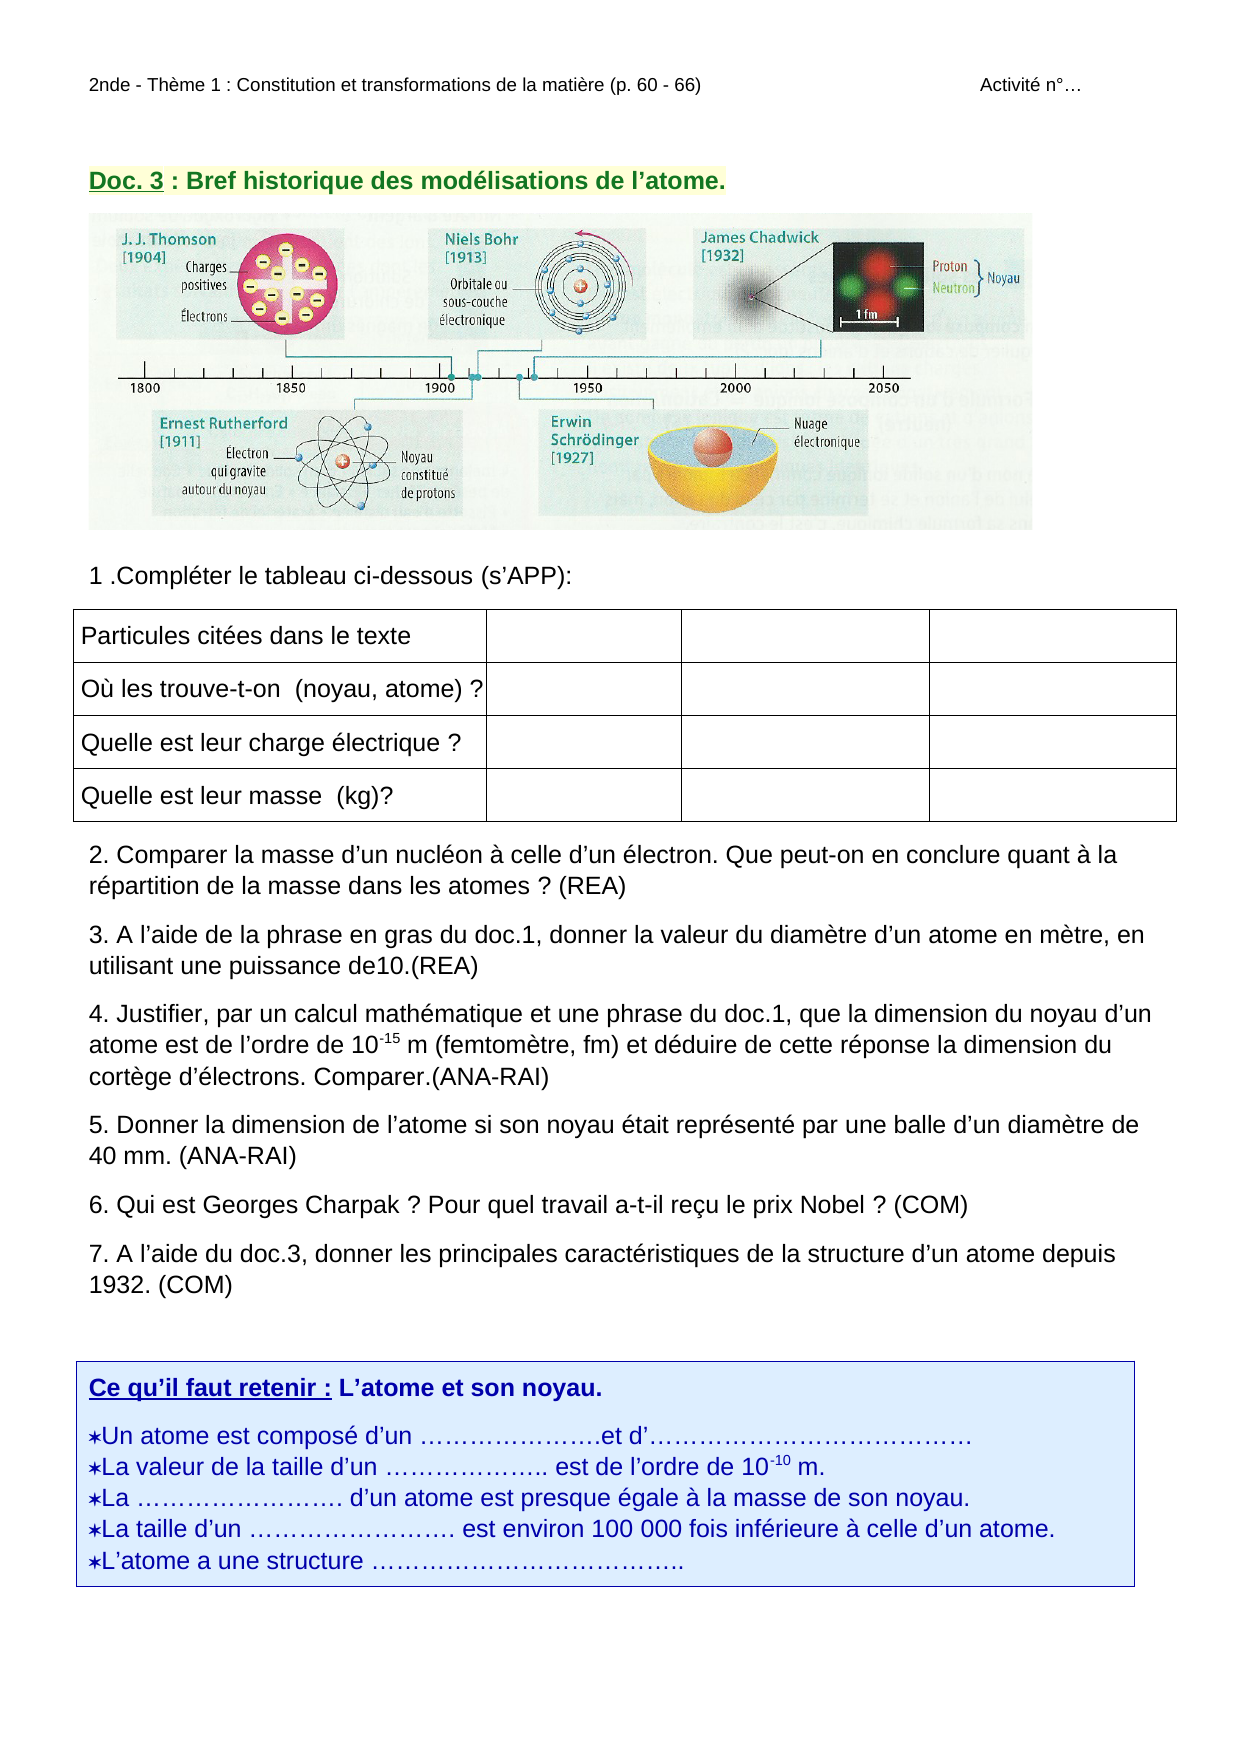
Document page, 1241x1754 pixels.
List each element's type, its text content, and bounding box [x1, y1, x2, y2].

text 1 .Compléter le tableau ci-dessous (s’APP): [88, 561, 1093, 590]
text 3. A l’aide de la phrase en gras du doc.1, donner la valeur du diamètre d’un atome en mètre, en utilisant une puissance de10.(REA) [88, 919, 1166, 979]
text Ce qu’il faut retenir : L’atome et son noyau. [77, 1362, 1134, 1402]
table_cell [682, 769, 929, 821]
text Doc. 3 : Bref historique des modélisations de l’atome. [88, 166, 1093, 195]
text 6. Qui est Georges Charpak ? Pour quel travail a-t-il reçu le prix Nobel ? (COM) [88, 1190, 1166, 1219]
table_header [930, 610, 1176, 662]
table_cell [682, 663, 929, 715]
table_cell [930, 716, 1176, 768]
table_cell Où les trouve-t-on (noyau, atome) ? [74, 663, 486, 715]
table_cell [930, 769, 1176, 821]
picture [88, 213, 1033, 530]
table_cell Quelle est leur masse (kg)? [74, 769, 486, 821]
table_header Particules citées dans le texte [74, 610, 486, 662]
table_cell [930, 663, 1176, 715]
text 5. Donner la dimension de l’atome si son noyau était représenté par une balle d’un diamètre de 40 mm. (ANA-RAI) [88, 1110, 1166, 1170]
text 7. A l’aide du doc.3, donner les principales caractéristiques de la structure d’un atome depuis 1932. (COM) [88, 1239, 1166, 1298]
table_header [487, 610, 681, 662]
text Un atome est composé d’un ………………….et d’………………………………… La valeur de la taille d’un ……………….. est de l’ordre de 10-10 m. La ……………………. d’un atome est presque égale à la masse de son noyau. La taille d’un ……………………. est environ 100 000 fois inférieure à celle d’un atome. L’atome a une structure ……………………………….. [77, 1408, 1134, 1586]
table_header [682, 610, 929, 662]
table_cell [682, 716, 929, 768]
table_cell [487, 769, 681, 821]
table_cell Quelle est leur charge électrique ? [74, 716, 486, 768]
text 2. Comparer la masse d’un nucléon à celle d’un électron. Que peut-on en conclure quant à la répartition de la masse dans les atomes ? (REA) [88, 840, 1166, 899]
text 4. Justifier, par un calcul mathématique et une phrase du doc.1, que la dimension du noyau d’un atome est de l’ordre de 10-15 m (femtomètre, fm) et déduire de cette réponse la dimension du cortège d’électrons. Comparer.(ANA-RAI) [88, 999, 1166, 1090]
table_cell [487, 716, 681, 768]
table_cell [487, 663, 681, 715]
